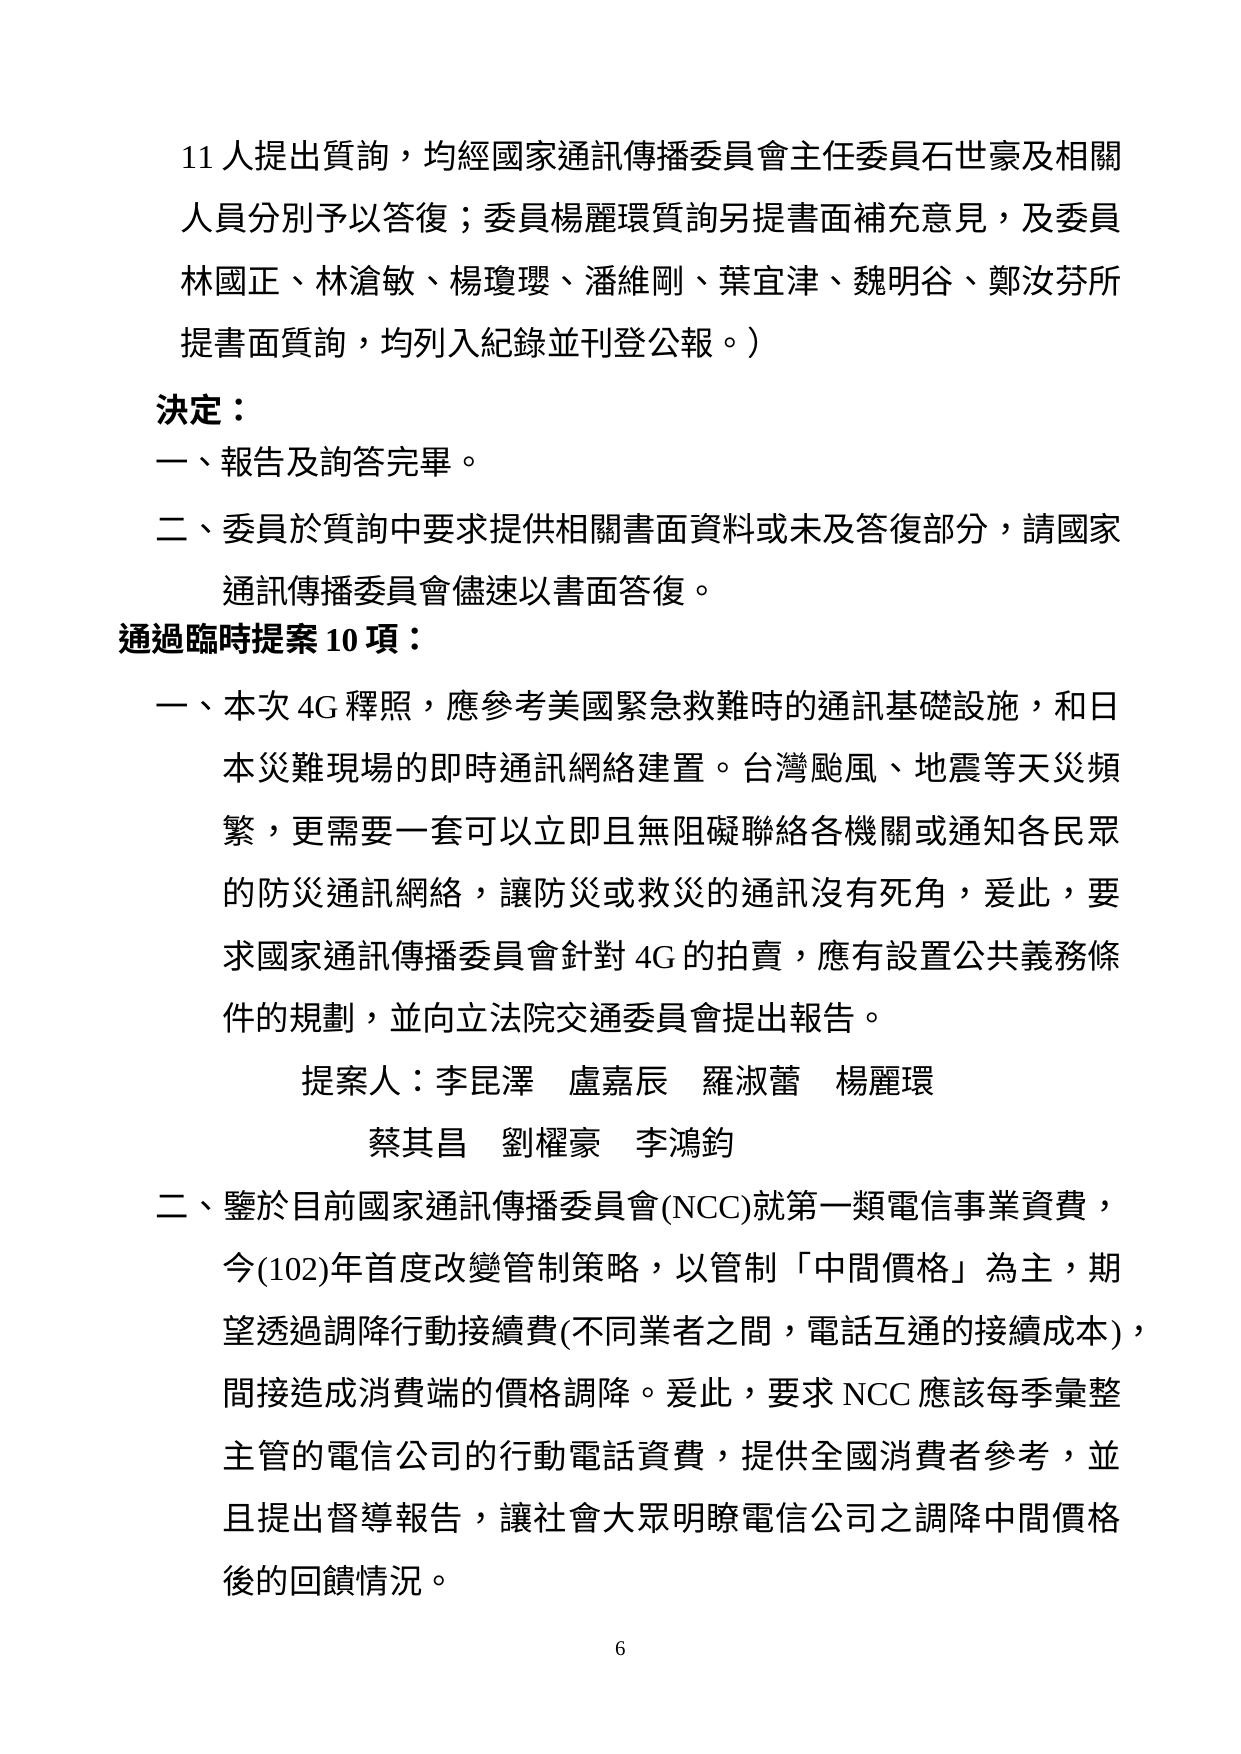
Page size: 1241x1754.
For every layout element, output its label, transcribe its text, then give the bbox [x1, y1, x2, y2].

text 通過臨時提案10項： [118, 610, 1122, 662]
text 二、委員於質詢中要求提供相關書面資料或未及答復部分，請國家通訊傳播委員會儘速以書面答復。 [156, 485, 1122, 610]
text 提案人：李昆澤 盧嘉辰 羅淑蕾 楊麗環 [118, 1037, 1122, 1100]
text 決定： [156, 381, 1122, 433]
text 二、鑒於目前國家通訊傳播委員會(NCC)就第一類電信事業資費，今(102)年首度改變管制策略，以管制「中間價格」為主，期望透過調降行動接續費(不同業者之間，電話互通的接續成本)，間接造成消費端的價格調降。爰此，要求NCC應該每季彙整主管的電信公司的行動電話資費，提供全國消費者參考，並且提出督導報告，讓社會大眾明瞭電信公司之調降中間價格後的回饋情況。 [156, 1162, 1122, 1600]
text 一、報告及詢答完畢。 [156, 433, 1122, 485]
text 11人提出質詢，均經國家通訊傳播委員會主任委員石世豪及相關人員分別予以答復；委員楊麗環質詢另提書面補充意見，及委員林國正、林滄敏、楊瓊瓔、潘維剛、葉宜津、魏明谷、鄭汝芬所提書面質詢，均列入紀錄並刊登公報。） [148, 112, 1122, 362]
text 蔡其昌 劉櫂豪 李鴻鈞 [118, 1100, 1122, 1162]
text 一、本次4G釋照，應參考美國緊急救難時的通訊基礎設施，和日本災難現場的即時通訊網絡建置。台灣颱風、地震等天災頻繁，更需要一套可以立即且無阻礙聯絡各機關或通知各民眾的防災通訊網絡，讓防災或救災的通訊沒有死角，爰此，要求國家通訊傳播委員會針對4G的拍賣，應有設置公共義務條件的規劃，並向立法院交通委員會提出報告。 [156, 662, 1122, 1037]
